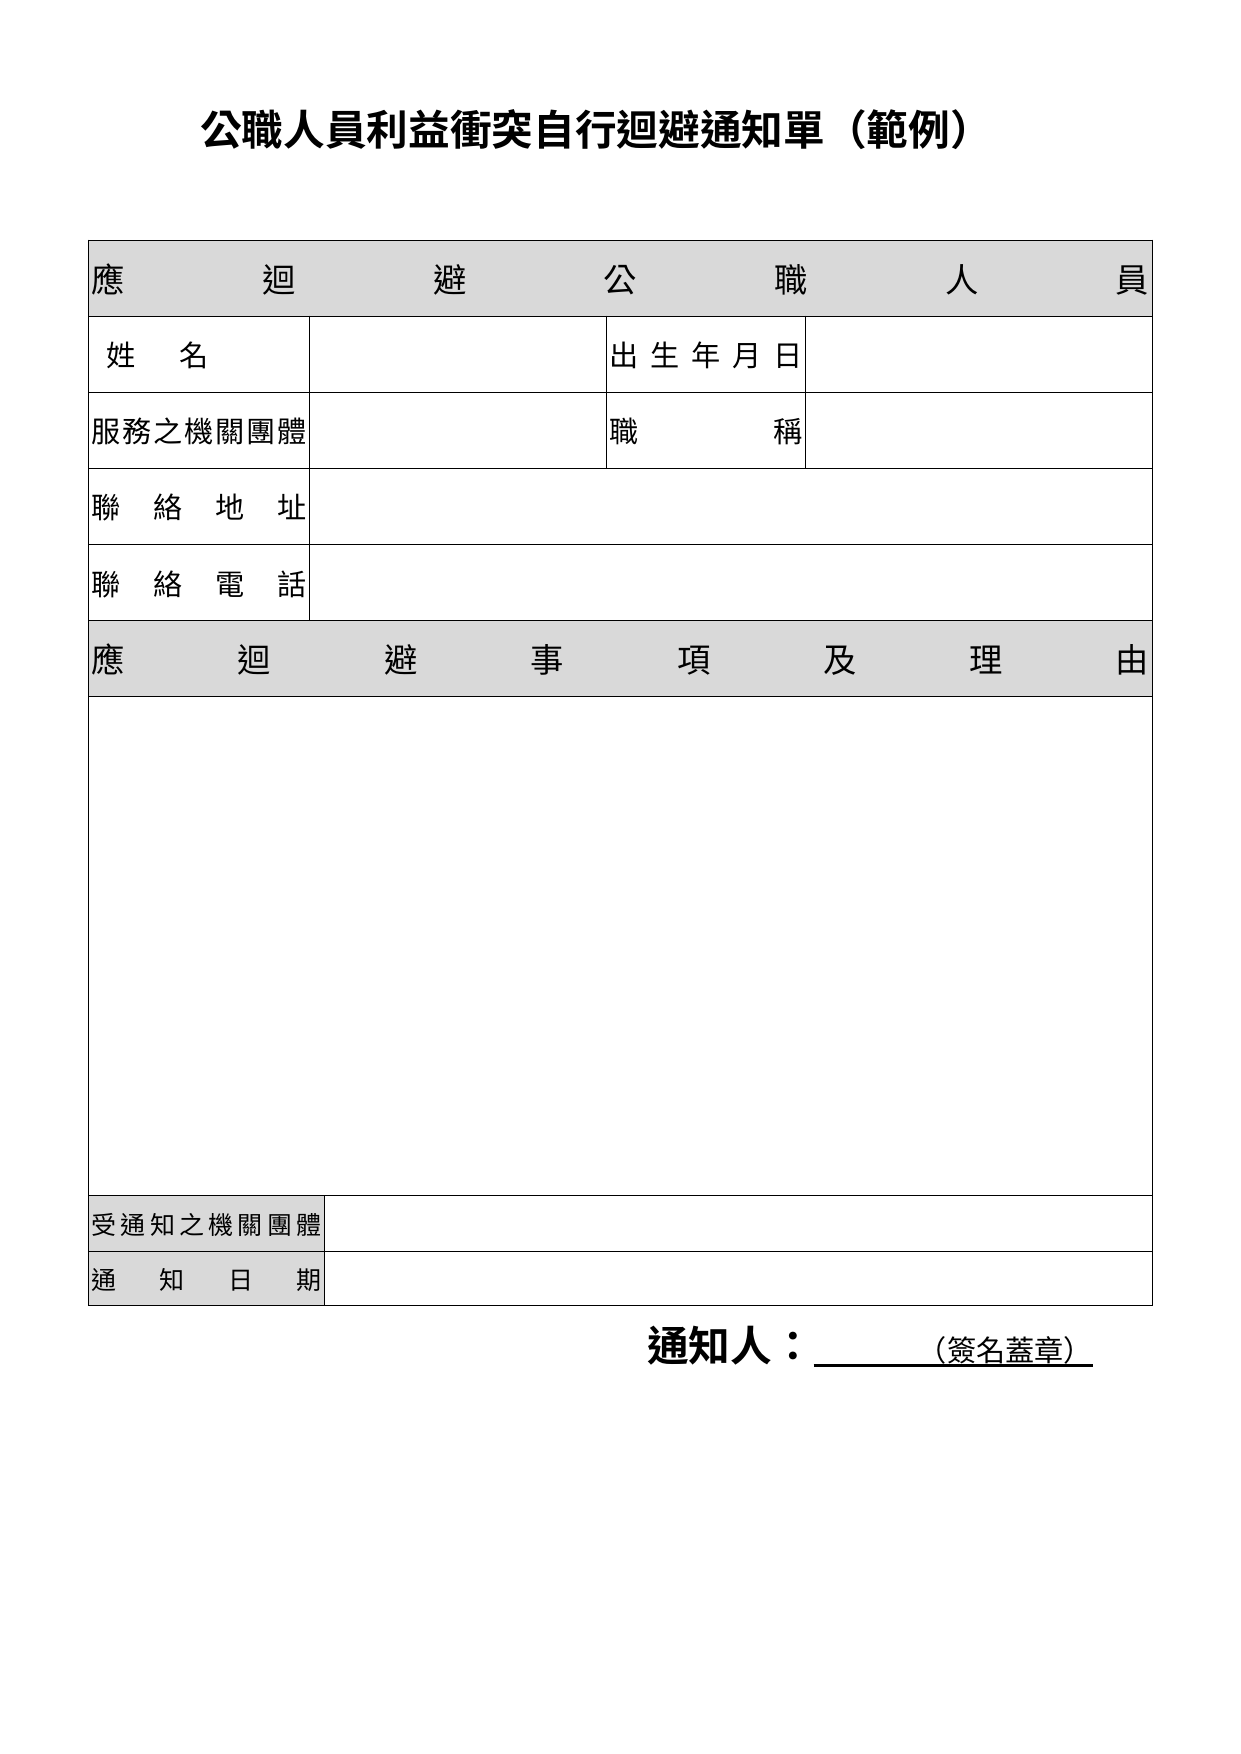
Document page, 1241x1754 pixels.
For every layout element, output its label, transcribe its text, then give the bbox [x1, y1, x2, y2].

table_cell [310, 393, 606, 468]
table_cell 服務之機關團體 [89, 393, 309, 468]
table_cell [806, 317, 1152, 392]
table_cell [310, 545, 1152, 620]
table_cell [806, 393, 1152, 468]
table_cell 聯絡電話 [89, 545, 309, 620]
table_cell [325, 1252, 1152, 1305]
table_cell 受通知之機關團體 [89, 1196, 324, 1251]
table_cell [89, 697, 1152, 1195]
table_cell 聯絡地址 [89, 469, 309, 544]
table_cell 通知日期 [89, 1252, 324, 1305]
table_cell [310, 317, 606, 392]
table_cell [325, 1196, 1152, 1251]
text 公職人員利益衝突自行迴避通知單（範例） [148, 89, 1092, 164]
table_cell 姓 名 [89, 317, 309, 392]
table_cell [310, 469, 1152, 544]
table_cell 出生年月日 [607, 317, 805, 392]
table_header 應迴避公職人員 [89, 241, 1152, 316]
table_cell 應迴避事項及理由 [89, 621, 1152, 696]
table_cell 職稱 [607, 393, 805, 468]
text 通知人： （簽名蓋章） [148, 1306, 1092, 1381]
